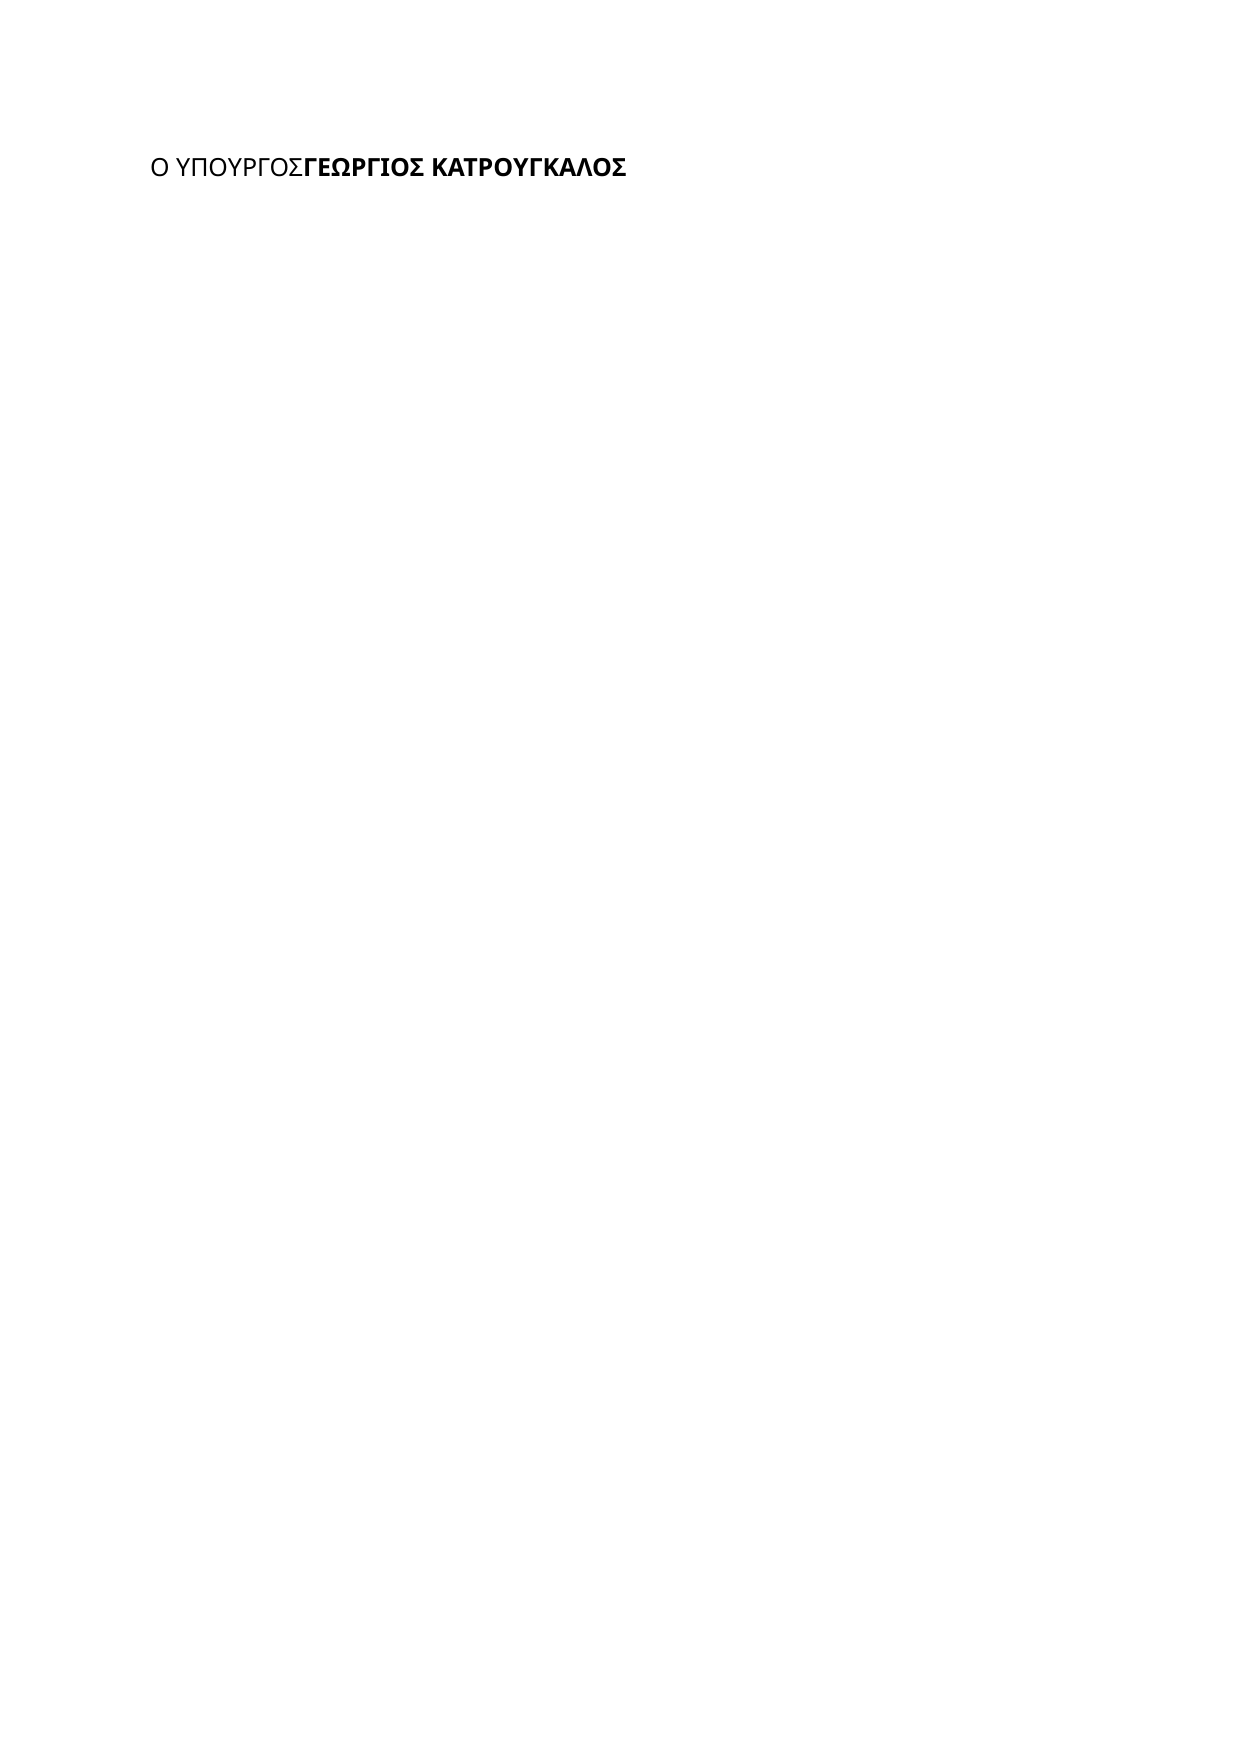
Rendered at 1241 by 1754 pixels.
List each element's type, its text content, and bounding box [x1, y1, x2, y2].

text Ο ΥΠΟΥΡΓΟΣΓΕΩΡΓΙΟΣ ΚΑΤΡΟΥΓΚΑΛΟΣ [150, 150, 1090, 184]
